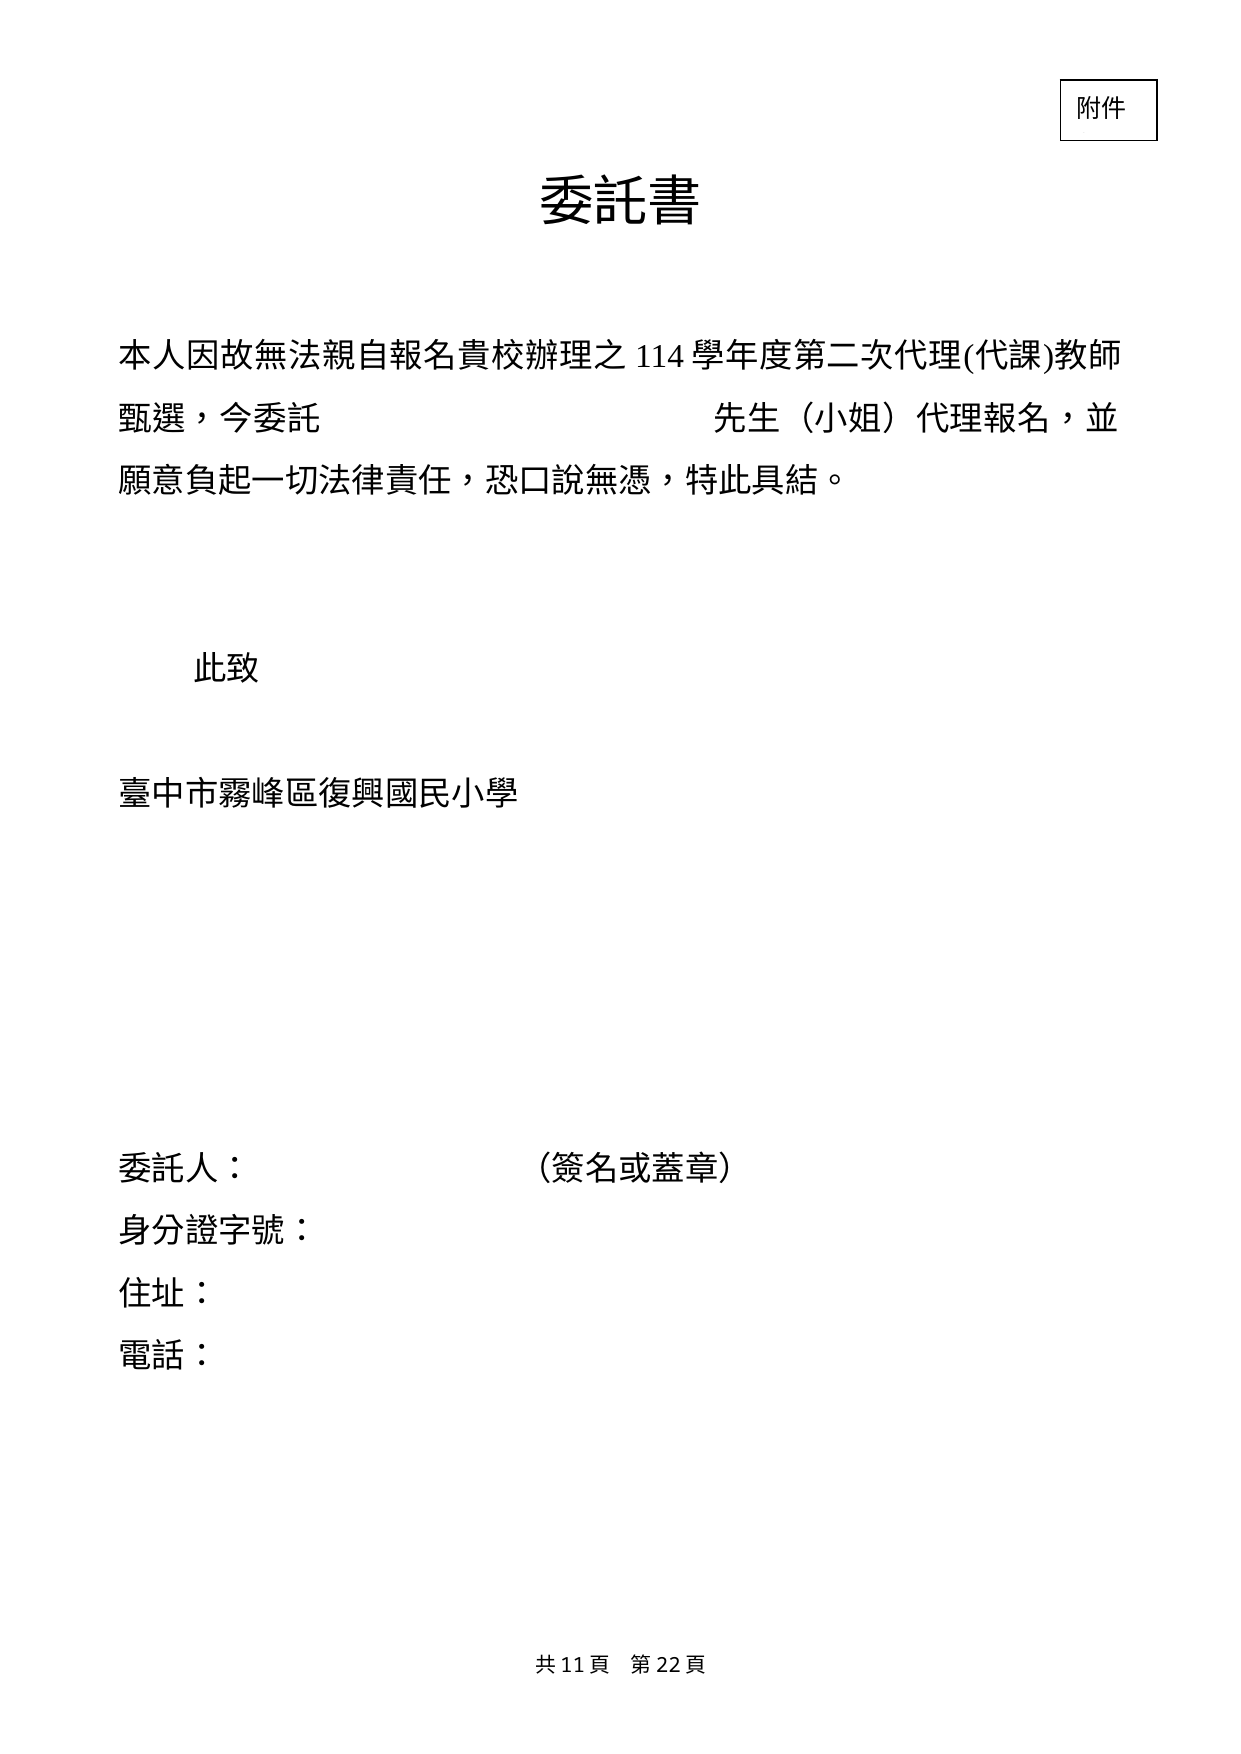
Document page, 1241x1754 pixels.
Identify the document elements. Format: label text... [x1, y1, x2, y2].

text 臺中市霧峰區復興國民小學 [118, 749, 1122, 811]
text 委託人： （簽名或蓋章） [118, 1124, 1122, 1186]
text 住址： [118, 1249, 1122, 1311]
text 此致 [118, 624, 1122, 686]
text 身分證字號： [118, 1186, 1122, 1249]
text 電話： [118, 1311, 1122, 1374]
text 委託書 [1061, 81, 1156, 140]
text 本人因故無法親自報名貴校辦理之114學年度第二次代理(代課)教師甄選，今委託 先生（小姐）代理報名，並願意負起一切法律責任，恐口說無憑，特此具結。 [118, 311, 1122, 499]
text 附件2 [1076, 88, 1141, 132]
text 委託書 [118, 80, 1122, 249]
